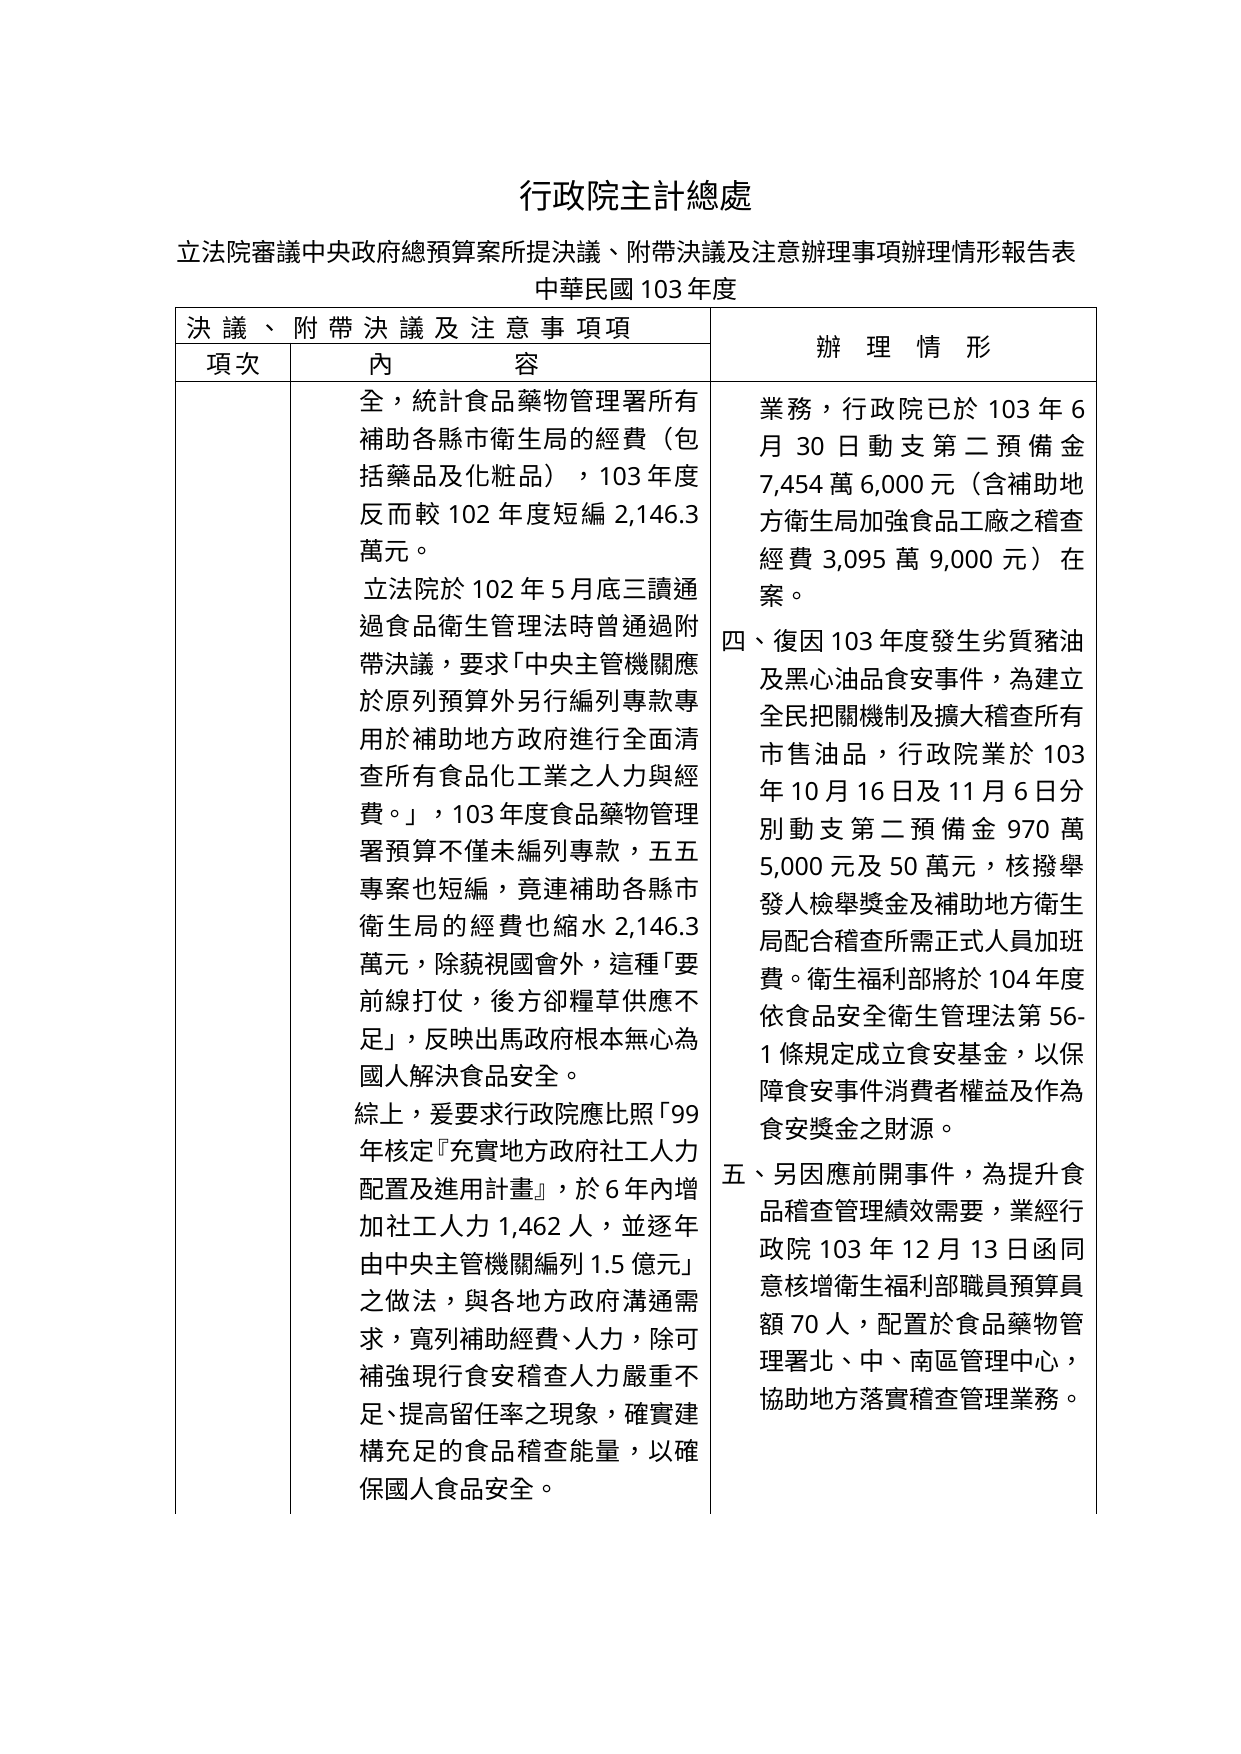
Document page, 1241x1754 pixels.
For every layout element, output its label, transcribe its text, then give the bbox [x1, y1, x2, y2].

table_cell [176, 382, 290, 1513]
table_cell 決議、附帶決議及注意事項項 [176, 308, 710, 342]
table_cell 內 容 [291, 344, 710, 381]
table_cell 業務，行政院已於103年6月30日動支第二預備金7,454萬6,000元（含補助地方衛生局加強食品工廠之稽查經費3,095萬9,000元）在案。 四、復因103年度發生劣質豬油及黑心油品食安事件，為建立全民把關機制及擴大稽查所有市售油品，行政院業於103年10月16日及11月6日分別動支第二預備金970萬5,000元及50萬元，核撥舉發人檢舉獎金及補助地方衛生局配合稽查所需正式人員加班費。衛生福利部將於104年度依食品安全衛生管理法第56-1條規定成立食安基金，以保障食安事件消費者權益及作為食安獎金之財源。 五、另因應前開事件，為提升食品稽查管理績效需要，業經行政院103年12月13日函同意核增衛生福利部職員預算員額70人，配置於食品藥物管理署北、中、南區管理中心，協助地方落實稽查管理業務。 [711, 382, 1096, 1513]
table_header 行政院主計總處 立法院審議中央政府總預算案所提決議、附帶決議及注意辦理事項辦理情形報告表 中華民國103年度 [175, 157, 1096, 307]
table_cell 項次 [176, 344, 290, 381]
table_cell 全，統計食品藥物管理署所有補助各縣市衛生局的經費（包括藥品及化粧品），103年度反而較102年度短編2,146.3萬元。 立法院於102年5月底三讀通過食品衛生管理法時曾通過附帶決議，要求「中央主管機關應於原列預算外另行編列專款專用於補助地方政府進行全面清查所有食品化工業之人力與經費。」，103年度食品藥物管理署預算不僅未編列專款，五五專案也短編，竟連補助各縣市衛生局的經費也縮水2,146.3萬元，除藐視國會外，這種「要前線打仗，後方卻糧草供應不足」，反映出馬政府根本無心為國人解決食品安全。 綜上，爰要求行政院應比照「99年核定『充實地方政府社工人力配置及進用計畫』，於6年內增加社工人力1,462人，並逐年由中央主管機關編列1.5 億元」之做法，與各地方政府溝通需求，寬列補助經費、人力，除可補強現行食安稽查人力嚴重不足、提高留任率之現象，確實建構充足的食品稽查能量，以確保國人食品安全。 [291, 382, 710, 1513]
table_cell 辦理情形 [711, 308, 1096, 381]
